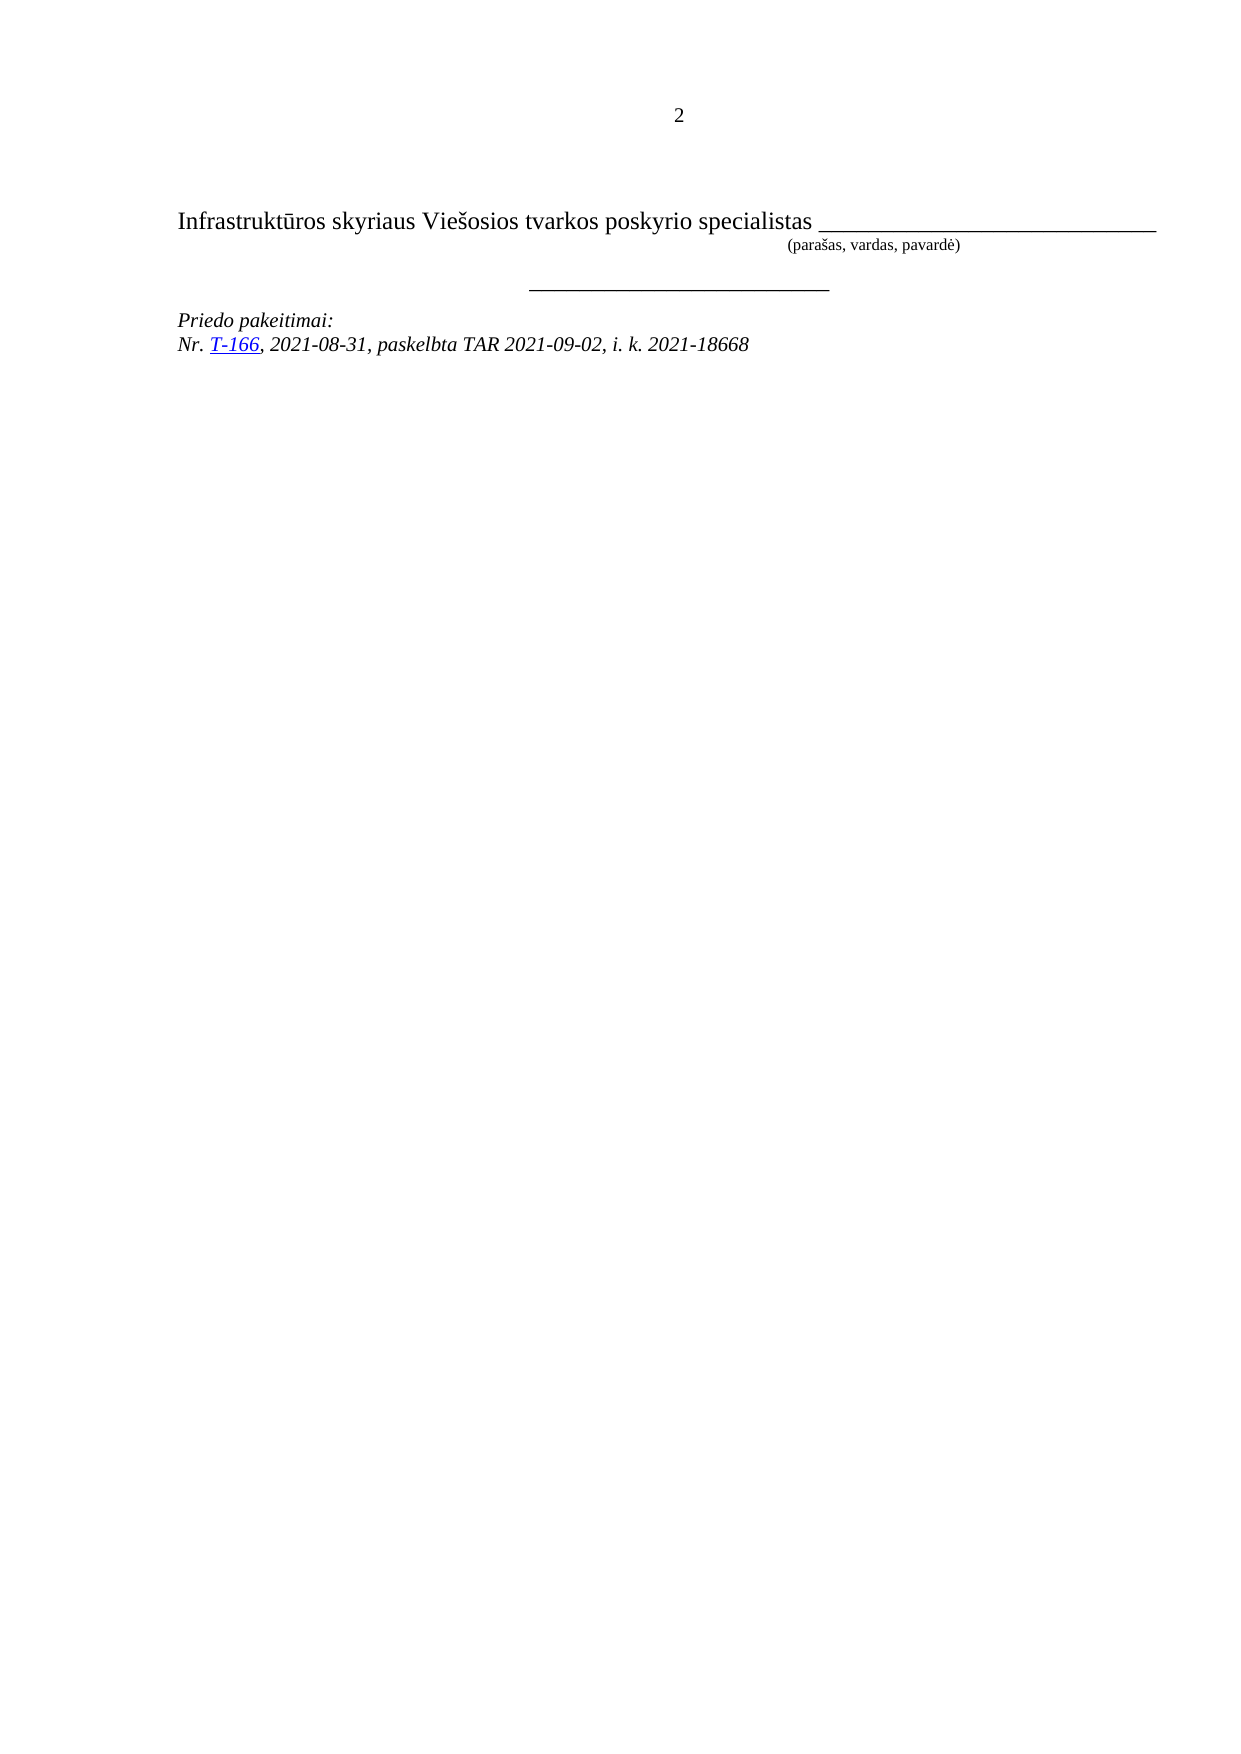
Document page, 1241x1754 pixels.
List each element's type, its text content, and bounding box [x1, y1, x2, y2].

text Priedo pakeitimai: [177, 308, 1181, 332]
text Nr. T-166, 2021-08-31, paskelbta TAR 2021-09-02, i. k. 2021-18668 [177, 332, 1181, 356]
text ________________________ [177, 265, 1181, 293]
text (parašas, vardas, pavardė) [177, 235, 1181, 263]
text Infrastruktūros skyriaus Viešosios tvarkos poskyrio specialistas ___________________________ [177, 206, 1181, 235]
